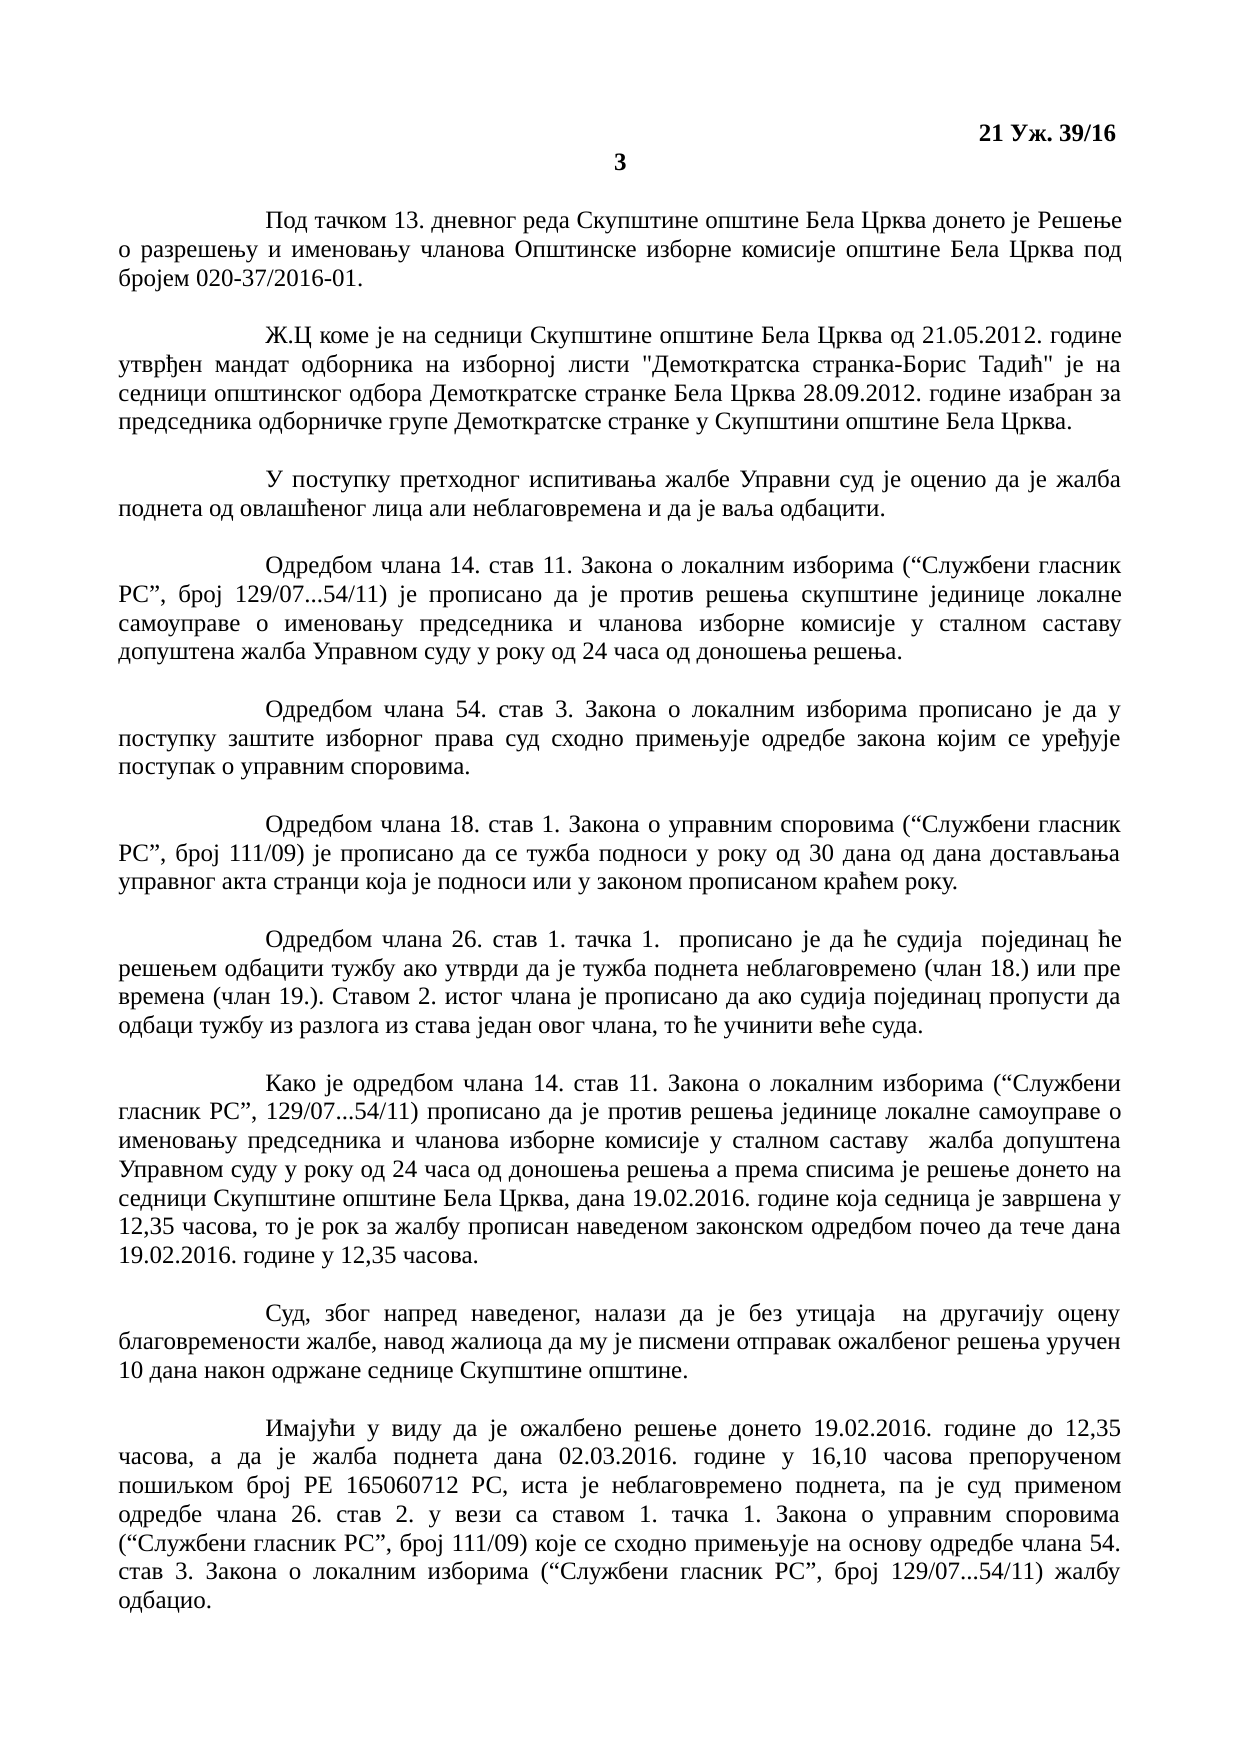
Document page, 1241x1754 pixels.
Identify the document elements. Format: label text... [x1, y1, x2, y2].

text Одредбом члана 26. став 1. тачка 1. прописано је да ће судија појединац ће решењем одбацити тужбу ако утврди да је тужба поднета неблаговремено (члан 18.) или пре времена (члан 19.). Ставом 2. истог члана је прописано да ако судија појединац пропусти да одбаци тужбу из разлога из става један овог члана, то ће учинити веће суда. [118, 924, 1122, 1039]
text Имајући у виду да је ожалбено решење донето 19.02.2016. године до 12,35 часова, а да је жалба поднета дана 02.03.2016. године у 16,10 часова препорученом пошиљком број РЕ 165060712 РС, иста је неблаговремено поднета, па је суд применом одредбе члана 26. став 2. у вези са ставом 1. тачка 1. Закона о управним споровима (“Службени гласник РС”, број 111/09) које се сходно примењује на основу одредбе члана 54. став 3. Закона о локалним изборима (“Службени гласник РС”, број 129/07...54/11) жалбу одбацио. [118, 1413, 1122, 1614]
text Одредбом члана 14. став 11. Закона о локалним изборима (“Службени гласник РС”, број 129/07...54/11) је прописано да је против решења скупштине јединице локалне самоуправе о именовању председника и чланова изборне комисије у сталном саставу допуштена жалба Управном суду у року од 24 часа од доношења решења. [118, 550, 1122, 665]
text Суд, због напред наведеног, налази да је без утицаја на другачију оцену благовремености жалбе, навод жалиоца да му је писмени отправак ожалбеног решења уручен 10 дана након одржане седнице Скупштине општине. [118, 1298, 1122, 1384]
text Под тачком 13. дневног реда Скупштине општине Бела Црква донето је Решење о разрешењу и именовању чланова Општинске изборне комисије општине Бела Црква под бројем 020-37/2016-01. [118, 205, 1122, 291]
text Ж.Ц коме је на седници Скупштине општине Бела Црква од 21.05.2012. године утврђен мандат одборника на изборној листи "Демоткратска странка-Борис Тадић" је на седници општинског одбора Демоткратске странке Бела Црква 28.09.2012. године изабран за председника одборничке групе Демоткратске странке у Скупштини општине Бела Црква. [118, 320, 1122, 435]
text Одредбом члана 54. став 3. Закона о локалним изборима прописано је да у поступку заштите изборног права суд сходно примењује одредбе закона којим се уређује поступак о управним споровима. [118, 694, 1122, 780]
text У поступку претходног испитивања жалбе Управни суд је оценио да је жалба поднета од овлашћеног лица али неблаговремена и да је ваља одбацити. [118, 464, 1122, 521]
text Како је одредбом члана 14. став 11. Закона о локалним изборима (“Службени гласник РС”, 129/07...54/11) прописано да је против решења јединице локалне самоуправе о именовању председника и чланова изборне комисије у сталном саставу жалба допуштена Управном суду у року од 24 часа од доношења решења а према списима је решење донето на седници Скупштине општине Бела Црква, дана 19.02.2016. године која седница је завршена у 12,35 часова, то је рок за жалбу прописан наведеном законском одредбом почео да тече дана 19.02.2016. године у 12,35 часова. [118, 1068, 1122, 1269]
text Одредбом члана 18. став 1. Закона о управним споровима (“Службени гласник РС”, број 111/09) је прописано да се тужба подноси у року од 30 дана од дана достављања управног акта странци која је подноси или у законом прописаном краћем року. [118, 809, 1122, 895]
